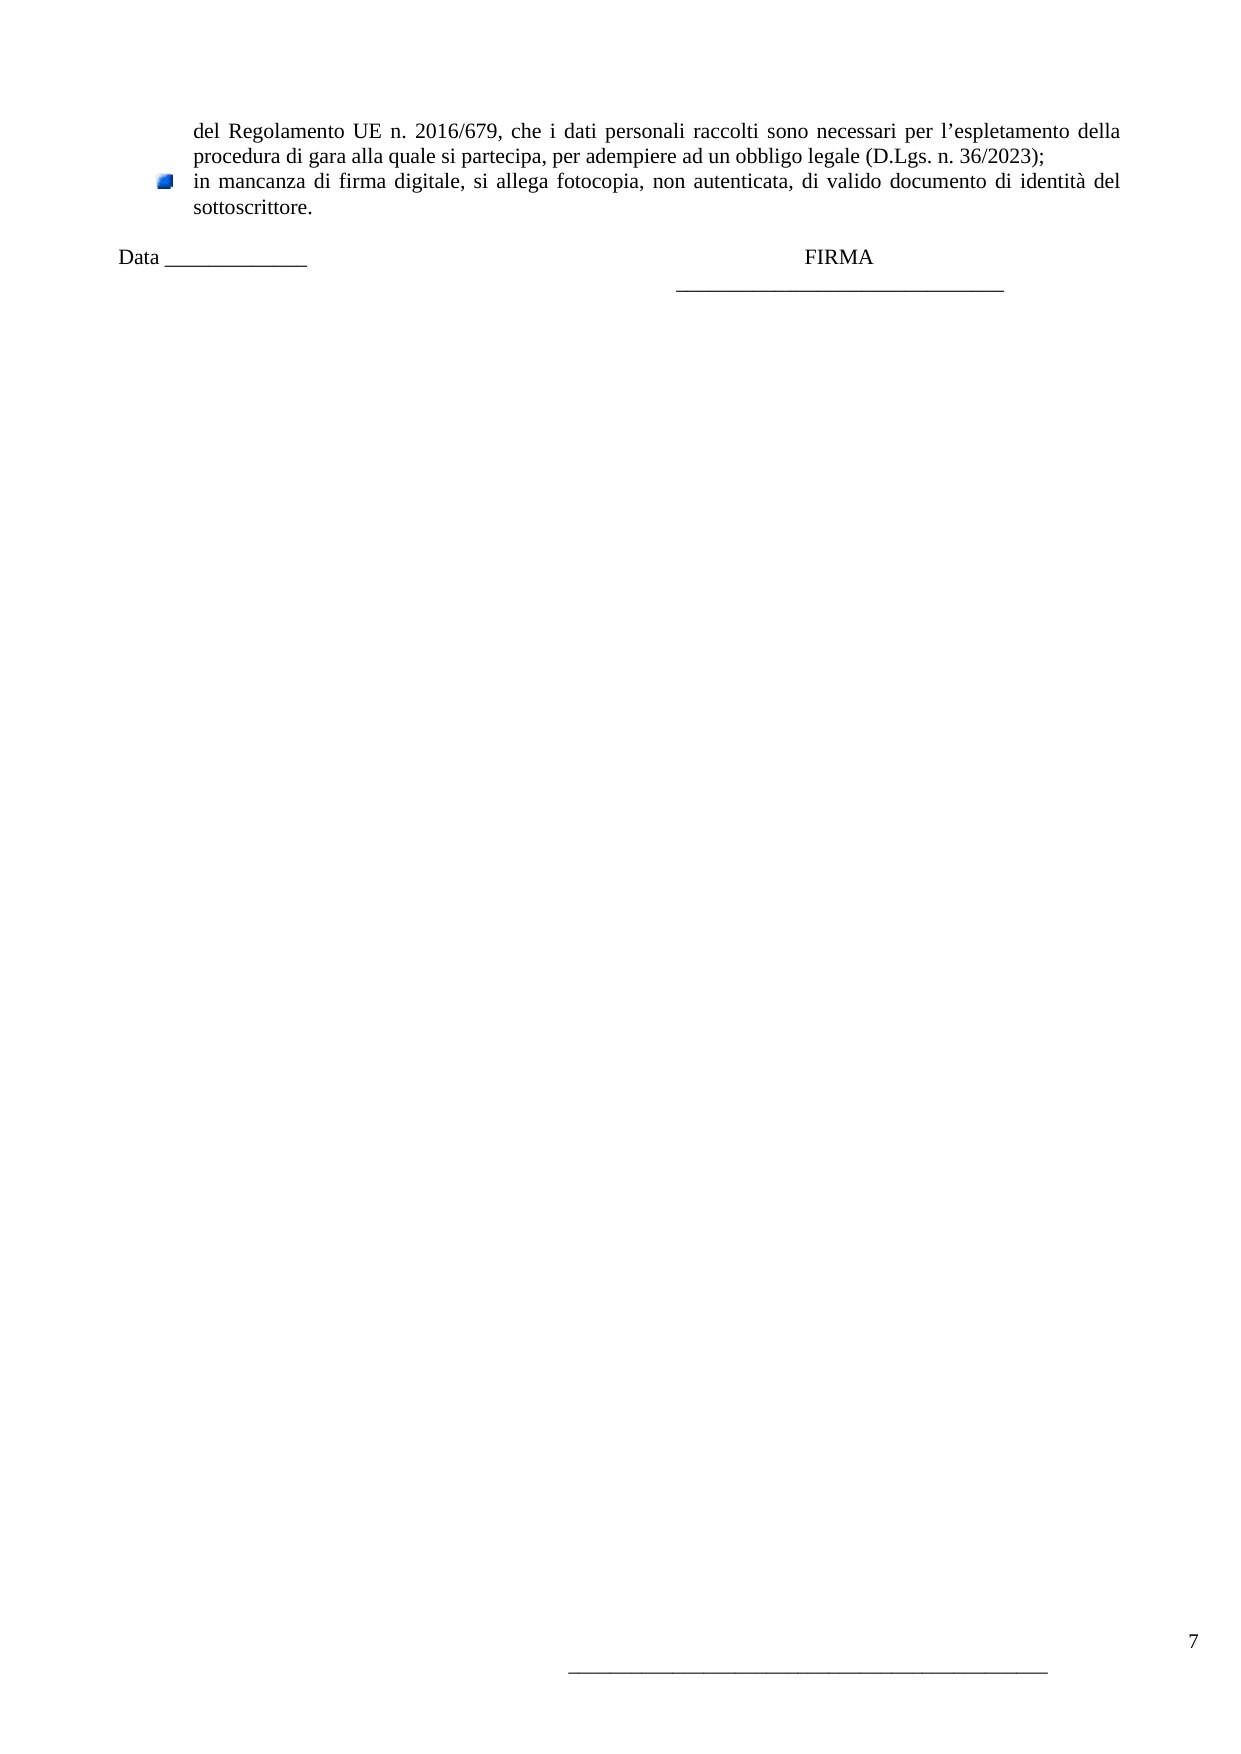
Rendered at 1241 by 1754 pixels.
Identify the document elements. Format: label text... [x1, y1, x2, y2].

list del Regolamento UE n. 2016/679, che i dati personali raccolti sono necessari per l’espletamento della procedura di gara alla quale si partecipa, per adempiere ad un obbligo legale (D.Lgs. n. 36/2023); [156, 118, 1123, 168]
text ______________________________ [676, 269, 1123, 294]
list in mancanza di firma digitale, si allega fotocopia, non autenticata, di valido documento di identità del sottoscrittore. [156, 168, 1123, 219]
text Data _____________ FIRMA [118, 244, 1123, 269]
picture [156, 173, 173, 189]
